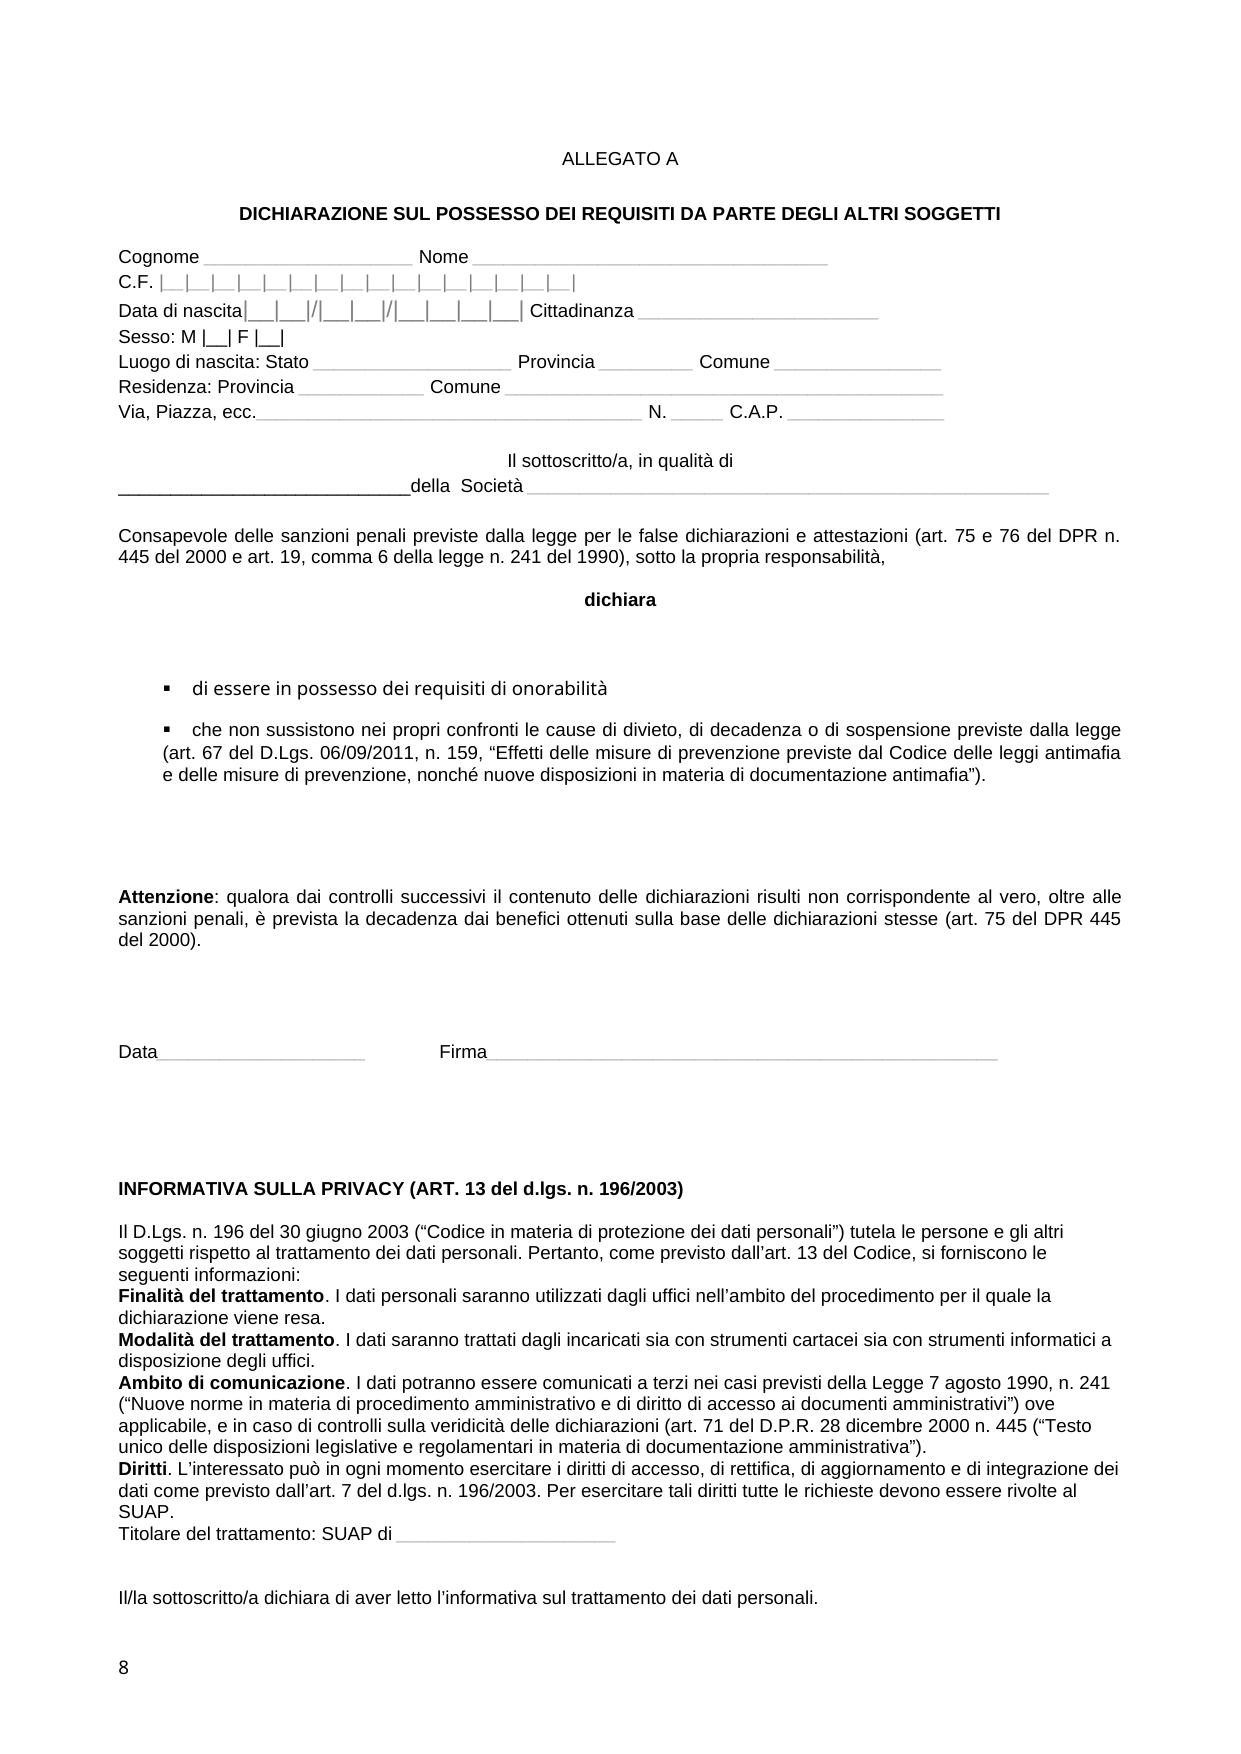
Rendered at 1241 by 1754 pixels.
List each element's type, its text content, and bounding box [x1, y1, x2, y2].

text Sesso: M |__| F |__| [118, 326, 1122, 348]
text Diritti. L’interessato può in ogni momento esercitare i diritti di accesso, di rettifica, di aggiornamento e di integrazione dei dati come previsto dall’art. 7 del d.lgs. n. 196/2003. Per esercitare tali diritti tutte le richieste devono essere rivolte al SUAP. [118, 1458, 1122, 1522]
text Modalità del trattamento. I dati saranno trattati dagli incaricati sia con strumenti cartacei sia con strumenti informatici a disposizione degli uffici. [118, 1328, 1122, 1372]
text C.F. |__|__|__|__|__|__|__|__|__|__|__|__|__|__|__|__| [118, 271, 1122, 293]
text ____________________________della Società __________________________________________________ [118, 475, 1122, 496]
text INFORMATIVA SULLA PRIVACY (ART. 13 del d.lgs. n. 196/2003) [118, 1177, 1122, 1199]
text Attenzione: qualora dai controlli successivi il contenuto delle dichiarazioni risulti non corrispondente al vero, oltre alle sanzioni penali, è prevista la decadenza dai benefici ottenuti sulla base delle dichiarazioni stesse (art. 75 del DPR 445 del 2000). [118, 886, 1122, 951]
text Residenza: Provincia ____________ Comune __________________________________________ [118, 376, 1122, 397]
text Titolare del trattamento: SUAP di _____________________ [118, 1522, 1122, 1544]
text Il/la sottoscritto/a dichiara di aver letto l’informativa sul trattamento dei dati personali. [118, 1587, 1122, 1609]
text Cognome ____________________ Nome __________________________________ [118, 246, 1122, 268]
text Via, Piazza, ecc._____________________________________ N. _____ C.A.P. _______________ [118, 401, 1122, 422]
text Data____________________ Firma_________________________________________________ [118, 1041, 1122, 1062]
text Il D.Lgs. n. 196 del 30 giugno 2003 (“Codice in materia di protezione dei dati personali”) tutela le persone e gli altri soggetti rispetto al trattamento dei dati personali. Pertanto, come previsto dall’art. 13 del Codice, si forniscono le seguenti informazioni: [118, 1221, 1122, 1285]
text DICHIARAZIONE SUL POSSESSO DEI REQUISITI DA PARTE DEGLI ALTRI SOGGETTI [118, 203, 1122, 225]
text Il sottoscritto/a, in qualità di [118, 450, 1122, 472]
text Luogo di nascita: Stato ___________________ Provincia _________ Comune ________________ [118, 351, 1122, 372]
text Finalità del trattamento. I dati personali saranno utilizzati dagli uffici nell’ambito del procedimento per il quale la dichiarazione viene resa. [118, 1285, 1122, 1328]
text Ambito di comunicazione. I dati potranno essere comunicati a terzi nei casi previsti della Legge 7 agosto 1990, n. 241 (“Nuove norme in materia di procedimento amministrativo e di diritto di accesso ai documenti amministrativi”) ove applicabile, e in caso di controlli sulla veridicità delle dichiarazioni (art. 71 del D.P.R. 28 dicembre 2000 n. 445 (“Testo unico delle disposizioni legislative e regolamentari in materia di documentazione amministrativa”). [118, 1372, 1122, 1458]
list che non sussistono nei propri confronti le cause di divieto, di decadenza o di sospensione previste dalla legge (art. 67 del D.Lgs. 06/09/2011, n. 159, “Effetti delle misure di prevenzione previste dal Codice delle leggi antimafia e delle misure di prevenzione, nonché nuove disposizioni in materia di documentazione antimafia”). [162, 719, 1122, 786]
text Data di nascita|__|__|/|__|__|/|__|__|__|__| Cittadinanza _______________________ [118, 296, 1122, 322]
text Consapevole delle sanzioni penali previste dalla legge per le false dichiarazioni e attestazioni (art. 75 e 76 del DPR n. 445 del 2000 e art. 19, comma 6 della legge n. 241 del 1990), sotto la propria responsabilità, [118, 524, 1122, 568]
text ALLEGATO A [118, 148, 1122, 169]
text dichiara [118, 589, 1122, 611]
list di essere in possesso dei requisiti di onorabilità [162, 675, 1122, 701]
